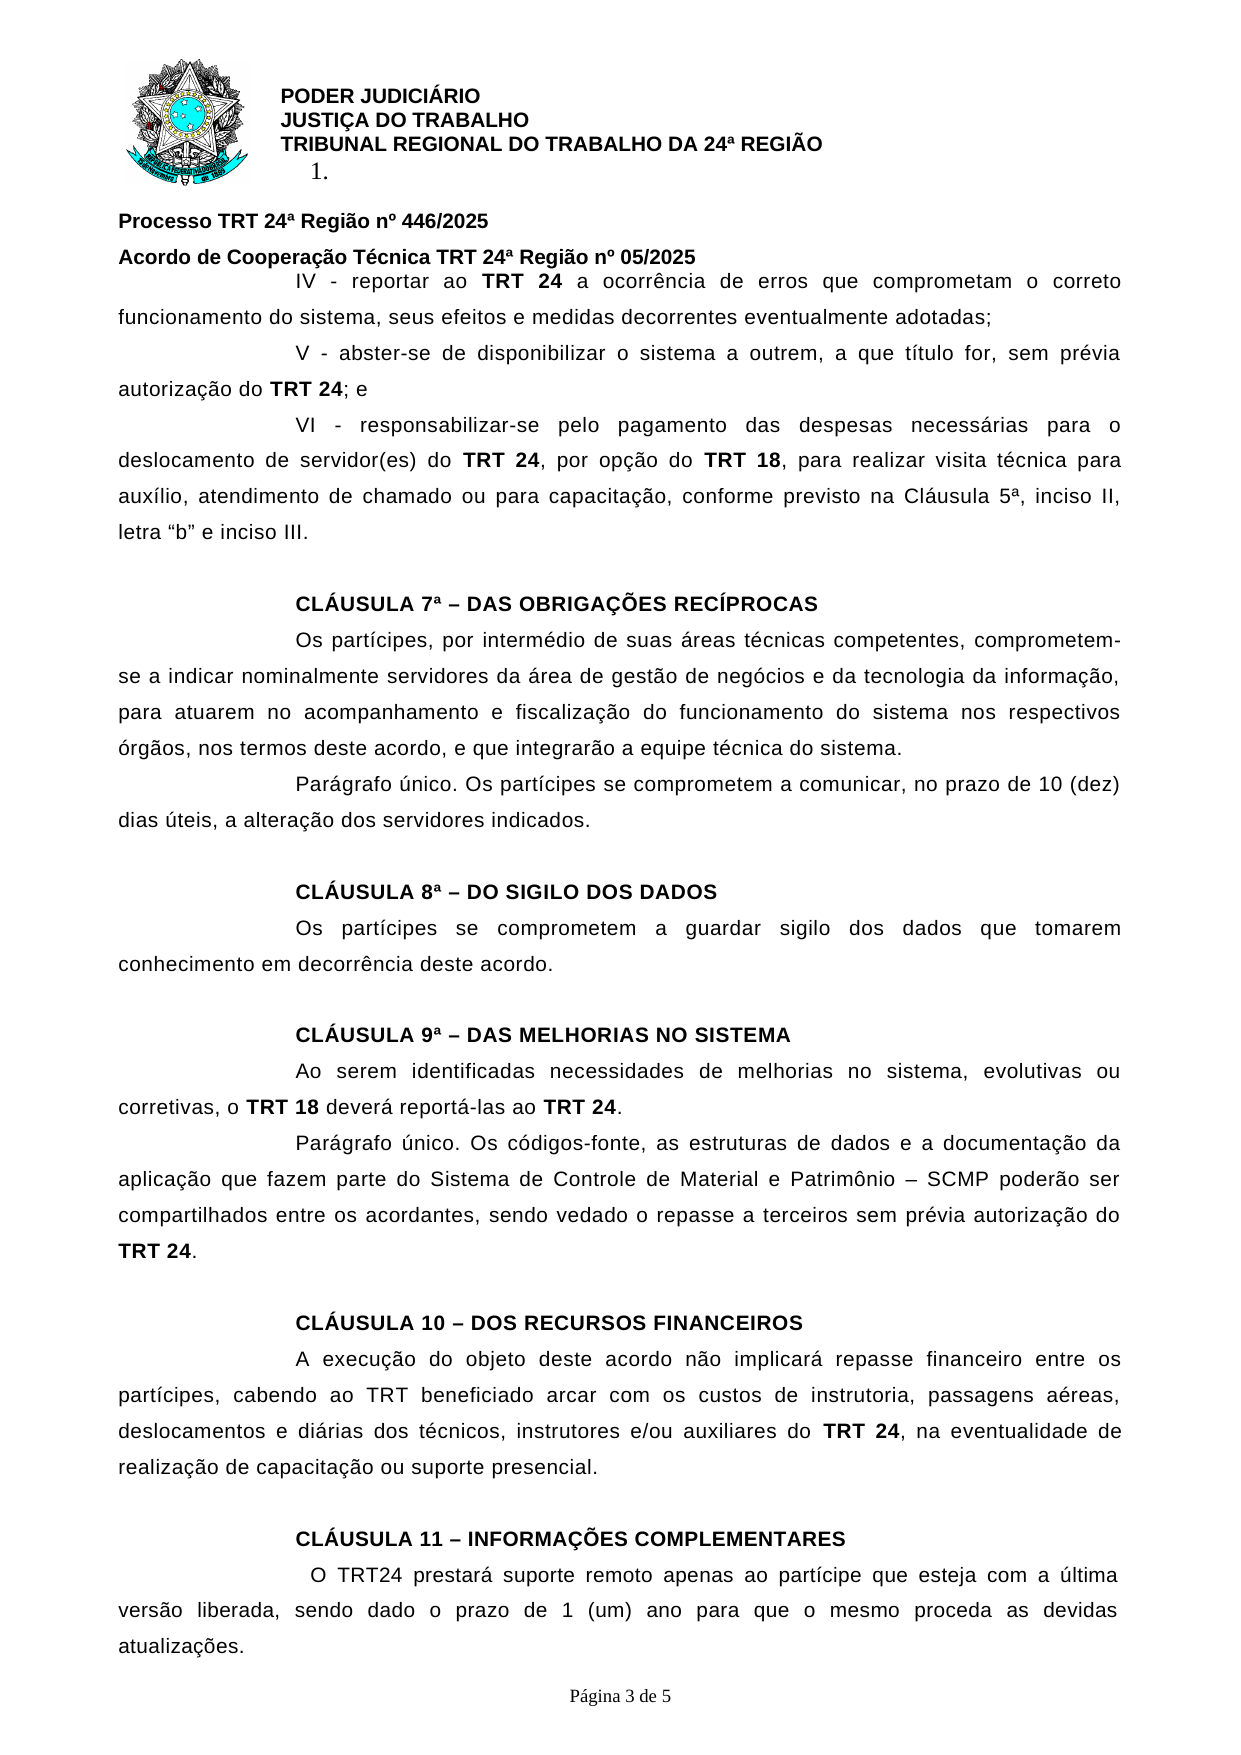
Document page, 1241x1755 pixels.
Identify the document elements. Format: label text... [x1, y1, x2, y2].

text CLÁUSULA 7ª – DAS OBRIGAÇÕES RECÍPROCAS [118, 592, 1122, 616]
text CLÁUSULA 9ª – DAS MELHORIAS NO SISTEMA [118, 1023, 1122, 1047]
text IV - reportar ao TRT 24 a ocorrência de erros que comprometam o correto funcionamento do sistema, seus efeitos e medidas decorrentes eventualmente adotadas; [118, 269, 1122, 328]
text O TRT24 prestará suporte remoto apenas ao partícipe que esteja com a última versão liberada, sendo dado o prazo de 1 (um) ano para que o mesmo proceda as devidas atualizações. [118, 1562, 1119, 1658]
text CLÁUSULA 8ª – DO SIGILO DOS DADOS [118, 879, 1122, 903]
text Ao serem identificadas necessidades de melhorias no sistema, evolutivas ou corretivas, o TRT 18 deverá reportá-las ao TRT 24. [118, 1059, 1122, 1119]
text CLÁUSULA 11 – INFORMAÇÕES COMPLEMENTARES [118, 1526, 1119, 1550]
text Os partícipes, por intermédio de suas áreas técnicas competentes, comprometem-se a indicar nominalmente servidores da área de gestão de negócios e da tecnologia da informação, para atuarem no acompanhamento e fiscalização do funcionamento do sistema nos respectivos órgãos, nos termos deste acordo, e que integrarão a equipe técnica do sistema. [118, 628, 1122, 760]
text Os partícipes se comprometem a guardar sigilo dos dados que tomarem conhecimento em decorrência deste acordo. [118, 916, 1122, 975]
text A execução do objeto deste acordo não implicará repasse financeiro entre os partícipes, cabendo ao TRT beneficiado arcar com os custos de instrutoria, passagens aéreas, deslocamentos e diárias dos técnicos, instrutores e/ou auxiliares do TRT 24, na eventualidade de realização de capacitação ou suporte presencial. [118, 1347, 1122, 1478]
text Parágrafo único. Os partícipes se comprometem a comunicar, no prazo de 10 (dez) dias úteis, a alteração dos servidores indicados. [118, 772, 1122, 832]
text CLÁUSULA 10 – DOS RECURSOS FINANCEIROS [118, 1311, 1122, 1335]
text VI - responsabilizar-se pelo pagamento das despesas necessárias para o deslocamento de servidor(es) do TRT 24, por opção do TRT 18, para realizar visita técnica para auxílio, atendimento de chamado ou para capacitação, conforme previsto na Cláusula 5ª, inciso II, letra “b” e inciso III. [118, 412, 1122, 544]
text Parágrafo único. Os códigos-fonte, as estruturas de dados e a documentação da aplicação que fazem parte do Sistema de Controle de Material e Patrimônio – SCMP poderão ser compartilhados entre os acordantes, sendo vedado o repasse a terceiros sem prévia autorização do TRT 24. [118, 1131, 1122, 1263]
text V - abster-se de disponibilizar o sistema a outrem, a que título for, sem prévia autorização do TRT 24; e [118, 341, 1122, 400]
